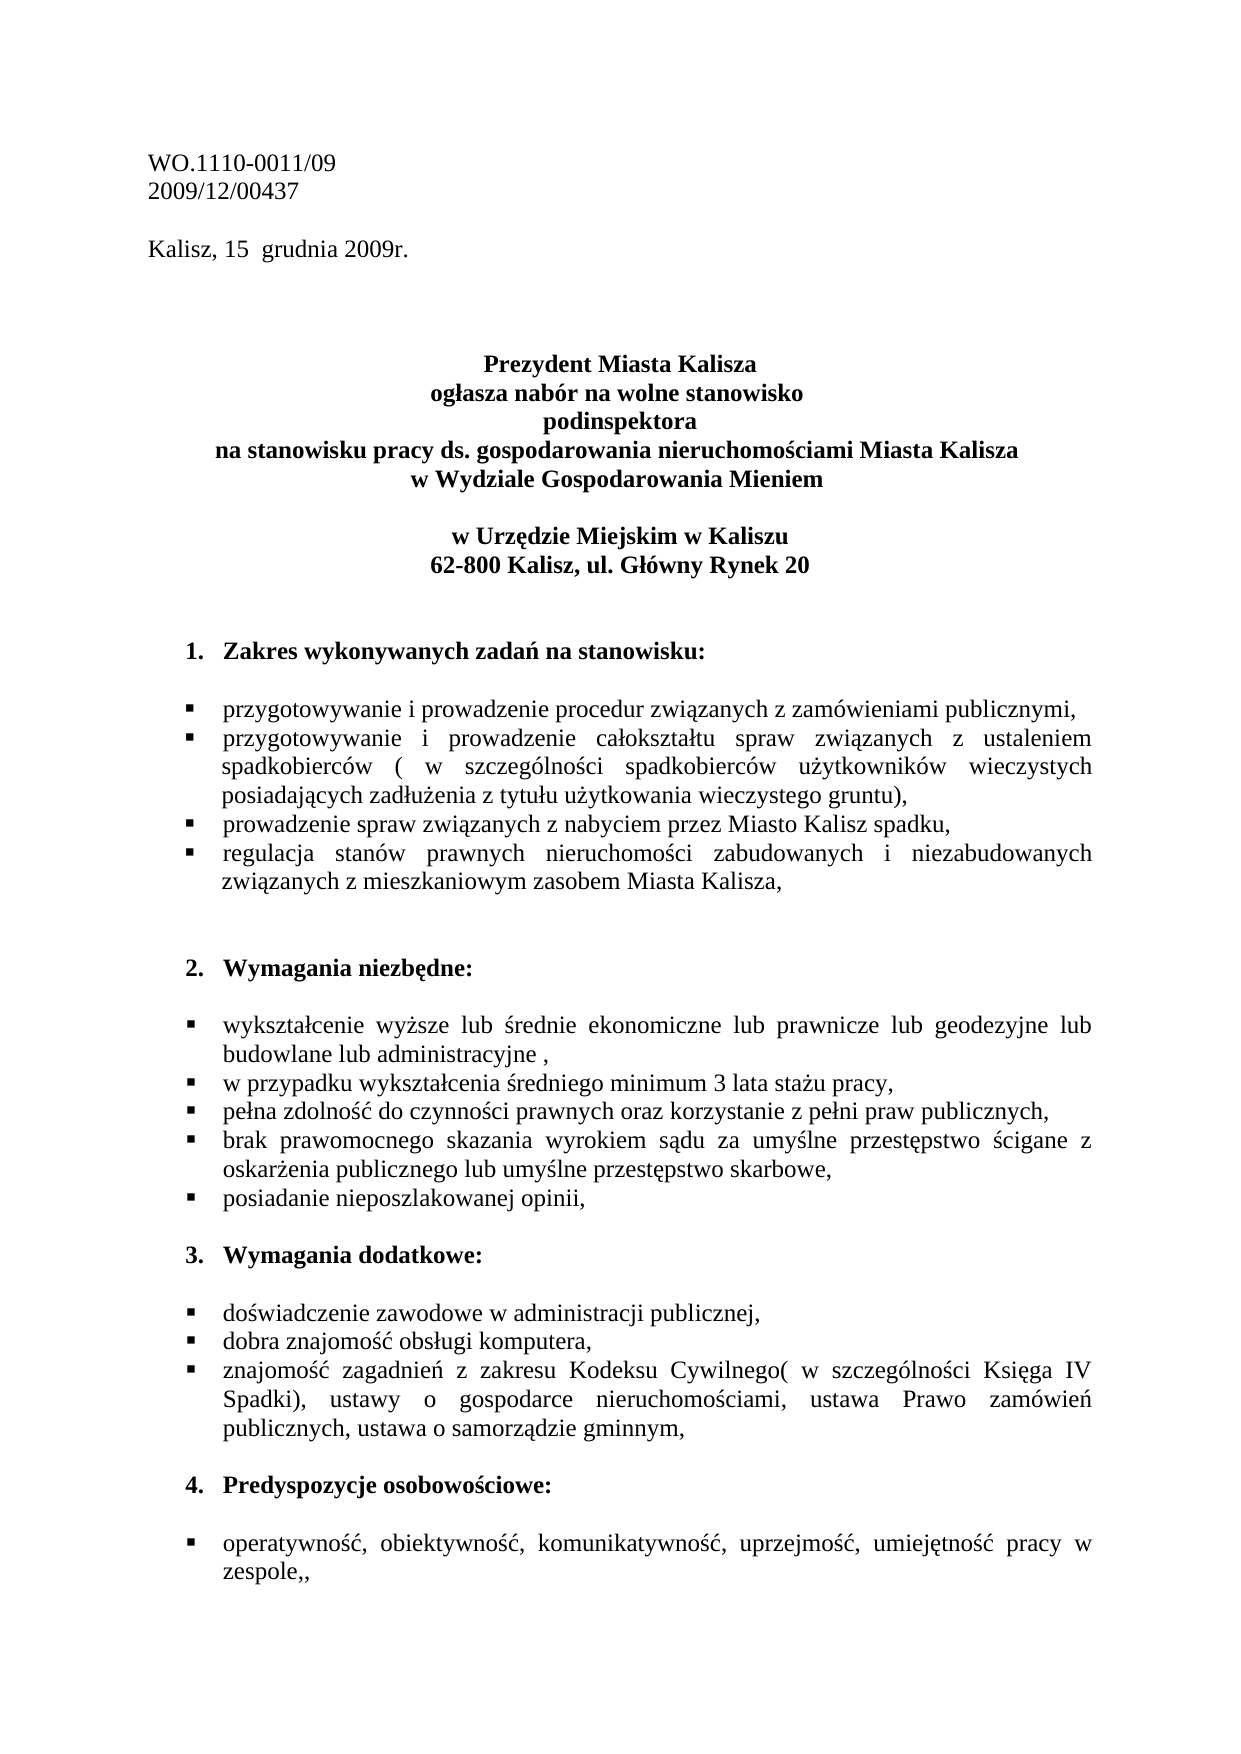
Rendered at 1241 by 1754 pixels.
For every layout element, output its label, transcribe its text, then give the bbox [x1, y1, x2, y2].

list operatywność, obiektywność, komunikatywność, uprzejmość, umiejętność pracy w zespole,, [185, 1528, 1092, 1585]
list dobra znajomość obsługi komputera, [185, 1326, 1092, 1355]
list Predyspozycje osobowościowe: [185, 1470, 1092, 1499]
list przygotowywanie i prowadzenie całokształtu spraw związanych z ustaleniem spadkobierców ( w szczególności spadkobierców użytkowników wieczystych posiadających zadłużenia z tytułu użytkowania wieczystego gruntu), [184, 723, 1092, 809]
list prowadzenie spraw związanych z nabyciem przez Miasto Kalisz spadku, [184, 809, 1092, 838]
list Zakres wykonywanych zadań na stanowisku: [185, 636, 1092, 665]
text Prezydent Miasta Kalisza [148, 349, 1092, 378]
list wykształcenie wyższe lub średnie ekonomiczne lub prawnicze lub geodezyjne lub budowlane lub administracyjne , [185, 1010, 1092, 1068]
text WO.1110-0011/09 [148, 148, 1092, 176]
text na stanowisku pracy ds. gospodarowania nieruchomościami Miasta Kalisza [148, 435, 1092, 464]
list Wymagania dodatkowe: [185, 1240, 1092, 1269]
list doświadczenie zawodowe w administracji publicznej, [185, 1298, 1092, 1326]
text 2009/12/00437 [148, 176, 1092, 205]
list Wymagania niezbędne: [185, 953, 1092, 981]
list przygotowywanie i prowadzenie procedur związanych z zamówieniami publicznymi, [184, 694, 1092, 723]
text podinspektora [148, 406, 1092, 435]
text w Wydziale Gospodarowania Mieniem [148, 464, 1092, 493]
text 62-800 Kalisz, ul. Główny Rynek 20 [148, 550, 1092, 579]
text w Urzędzie Miejskim w Kaliszu [148, 521, 1092, 550]
list posiadanie nieposzlakowanej opinii, [185, 1183, 1092, 1211]
text ogłasza nabór na wolne stanowisko [148, 378, 1092, 406]
list regulacja stanów prawnych nieruchomości zabudowanych i niezabudowanych związanych z mieszkaniowym zasobem Miasta Kalisza, [184, 838, 1092, 895]
list znajomość zagadnień z zakresu Kodeksu Cywilnego( w szczególności Księga IV Spadki), ustawy o gospodarce nieruchomościami, ustawa Prawo zamówień publicznych, ustawa o samorządzie gminnym, [185, 1355, 1092, 1441]
text Kalisz, 15 grudnia 2009r. [148, 234, 1092, 263]
list brak prawomocnego skazania wyrokiem sądu za umyślne przestępstwo ścigane z oskarżenia publicznego lub umyślne przestępstwo skarbowe, [185, 1125, 1092, 1183]
list pełna zdolność do czynności prawnych oraz korzystanie z pełni praw publicznych, [185, 1096, 1092, 1125]
list w przypadku wykształcenia średniego minimum 3 lata stażu pracy, [185, 1068, 1092, 1096]
